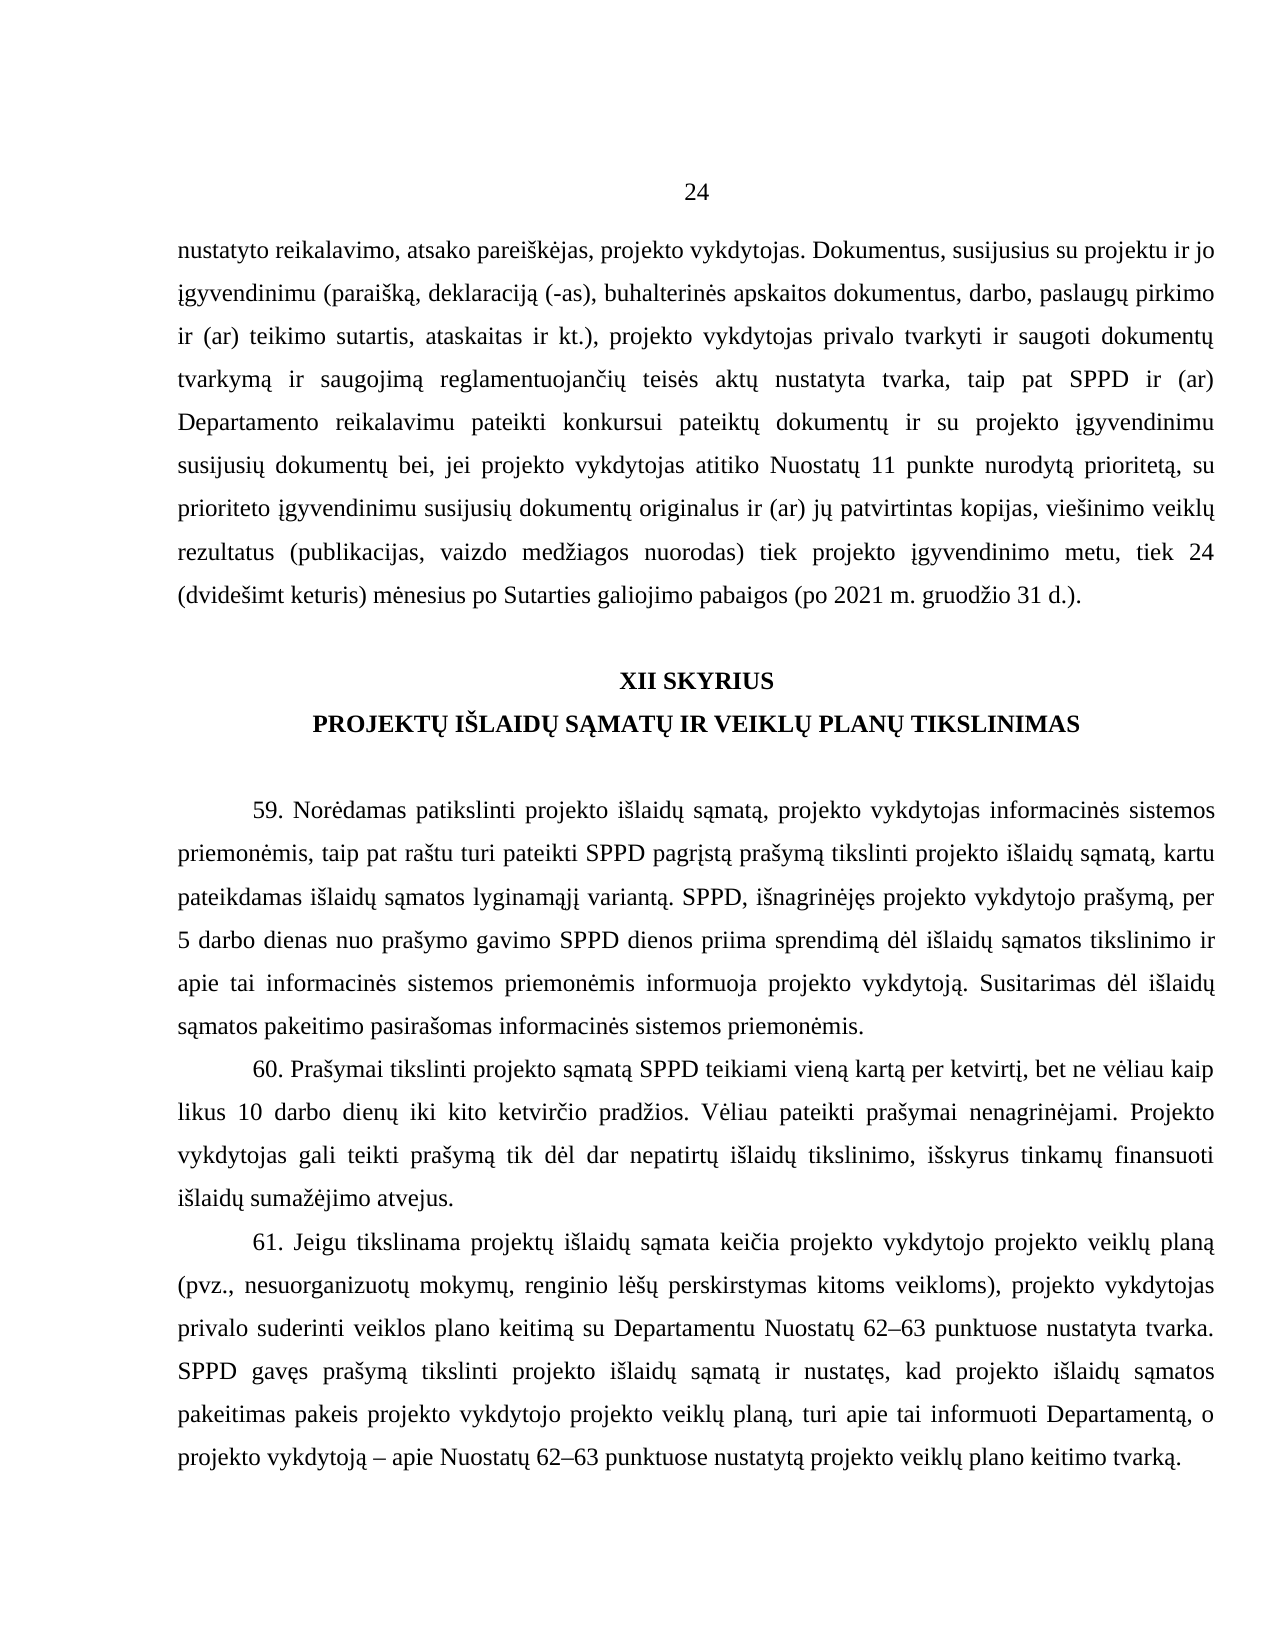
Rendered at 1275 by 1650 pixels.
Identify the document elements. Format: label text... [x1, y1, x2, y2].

text 60. Prašymai tikslinti projekto sąmatą SPPD teikiami vieną kartą per ketvirtį, bet ne vėliau kaip likus 10 darbo dienų iki kito ketvirčio pradžios. Vėliau pateikti prašymai nenagrinėjami. Projekto vykdytojas gali teikti prašymą tik dėl dar nepatirtų išlaidų tikslinimo, išskyrus tinkamų finansuoti išlaidų sumažėjimo atvejus. [177, 1054, 1216, 1212]
text nustatyto reikalavimo, atsako pareiškėjas, projekto vykdytojas. Dokumentus, susijusius su projektu ir jo įgyvendinimu (paraišką, deklaraciją (-as), buhalterinės apskaitos dokumentus, darbo, paslaugų pirkimo ir (ar) teikimo sutartis, ataskaitas ir kt.), projekto vykdytojas privalo tvarkyti ir saugoti dokumentų tvarkymą ir saugojimą reglamentuojančių teisės aktų nustatyta tvarka, taip pat SPPD ir (ar) Departamento reikalavimu pateikti konkursui pateiktų dokumentų ir su projekto įgyvendinimu susijusių dokumentų bei, jei projekto vykdytojas atitiko Nuostatų 11 punkte nurodytą prioritetą, su prioriteto įgyvendinimu susijusių dokumentų originalus ir (ar) jų patvirtintas kopijas, viešinimo veiklų rezultatus (publikacijas, vaizdo medžiagos nuorodas) tiek projekto įgyvendinimo metu, tiek 24 (dvidešimt keturis) mėnesius po Sutarties galiojimo pabaigos (po 2021 m. gruodžio 31 d.). [177, 235, 1216, 608]
text PROJEKTŲ IŠLAIDŲ SĄMATŲ IR VEIKLŲ PLANŲ TIKSLINIMAS [177, 709, 1216, 738]
text XII SKYRIUS [177, 666, 1216, 695]
text 59. Norėdamas patikslinti projekto išlaidų sąmatą, projekto vykdytojas informacinės sistemos priemonėmis, taip pat raštu turi pateikti SPPD pagrįstą prašymą tikslinti projekto išlaidų sąmatą, kartu pateikdamas išlaidų sąmatos lyginamąjį variantą. SPPD, išnagrinėjęs projekto vykdytojo prašymą, per 5 darbo dienas nuo prašymo gavimo SPPD dienos priima sprendimą dėl išlaidų sąmatos tikslinimo ir apie tai informacinės sistemos priemonėmis informuoja projekto vykdytoją. Susitarimas dėl išlaidų sąmatos pakeitimo pasirašomas informacinės sistemos priemonėmis. [177, 795, 1216, 1040]
text 61. Jeigu tikslinama projektų išlaidų sąmata keičia projekto vykdytojo projekto veiklų planą (pvz., nesuorganizuotų mokymų, renginio lėšų perskirstymas kitoms veikloms), projekto vykdytojas privalo suderinti veiklos plano keitimą su Departamentu Nuostatų 62–63 punktuose nustatyta tvarka. SPPD gavęs prašymą tikslinti projekto išlaidų sąmatą ir nustatęs, kad projekto išlaidų sąmatos pakeitimas pakeis projekto vykdytojo projekto veiklų planą, turi apie tai informuoti Departamentą, o projekto vykdytoją – apie Nuostatų 62–63 punktuose nustatytą projekto veiklų plano keitimo tvarką. [177, 1227, 1216, 1471]
